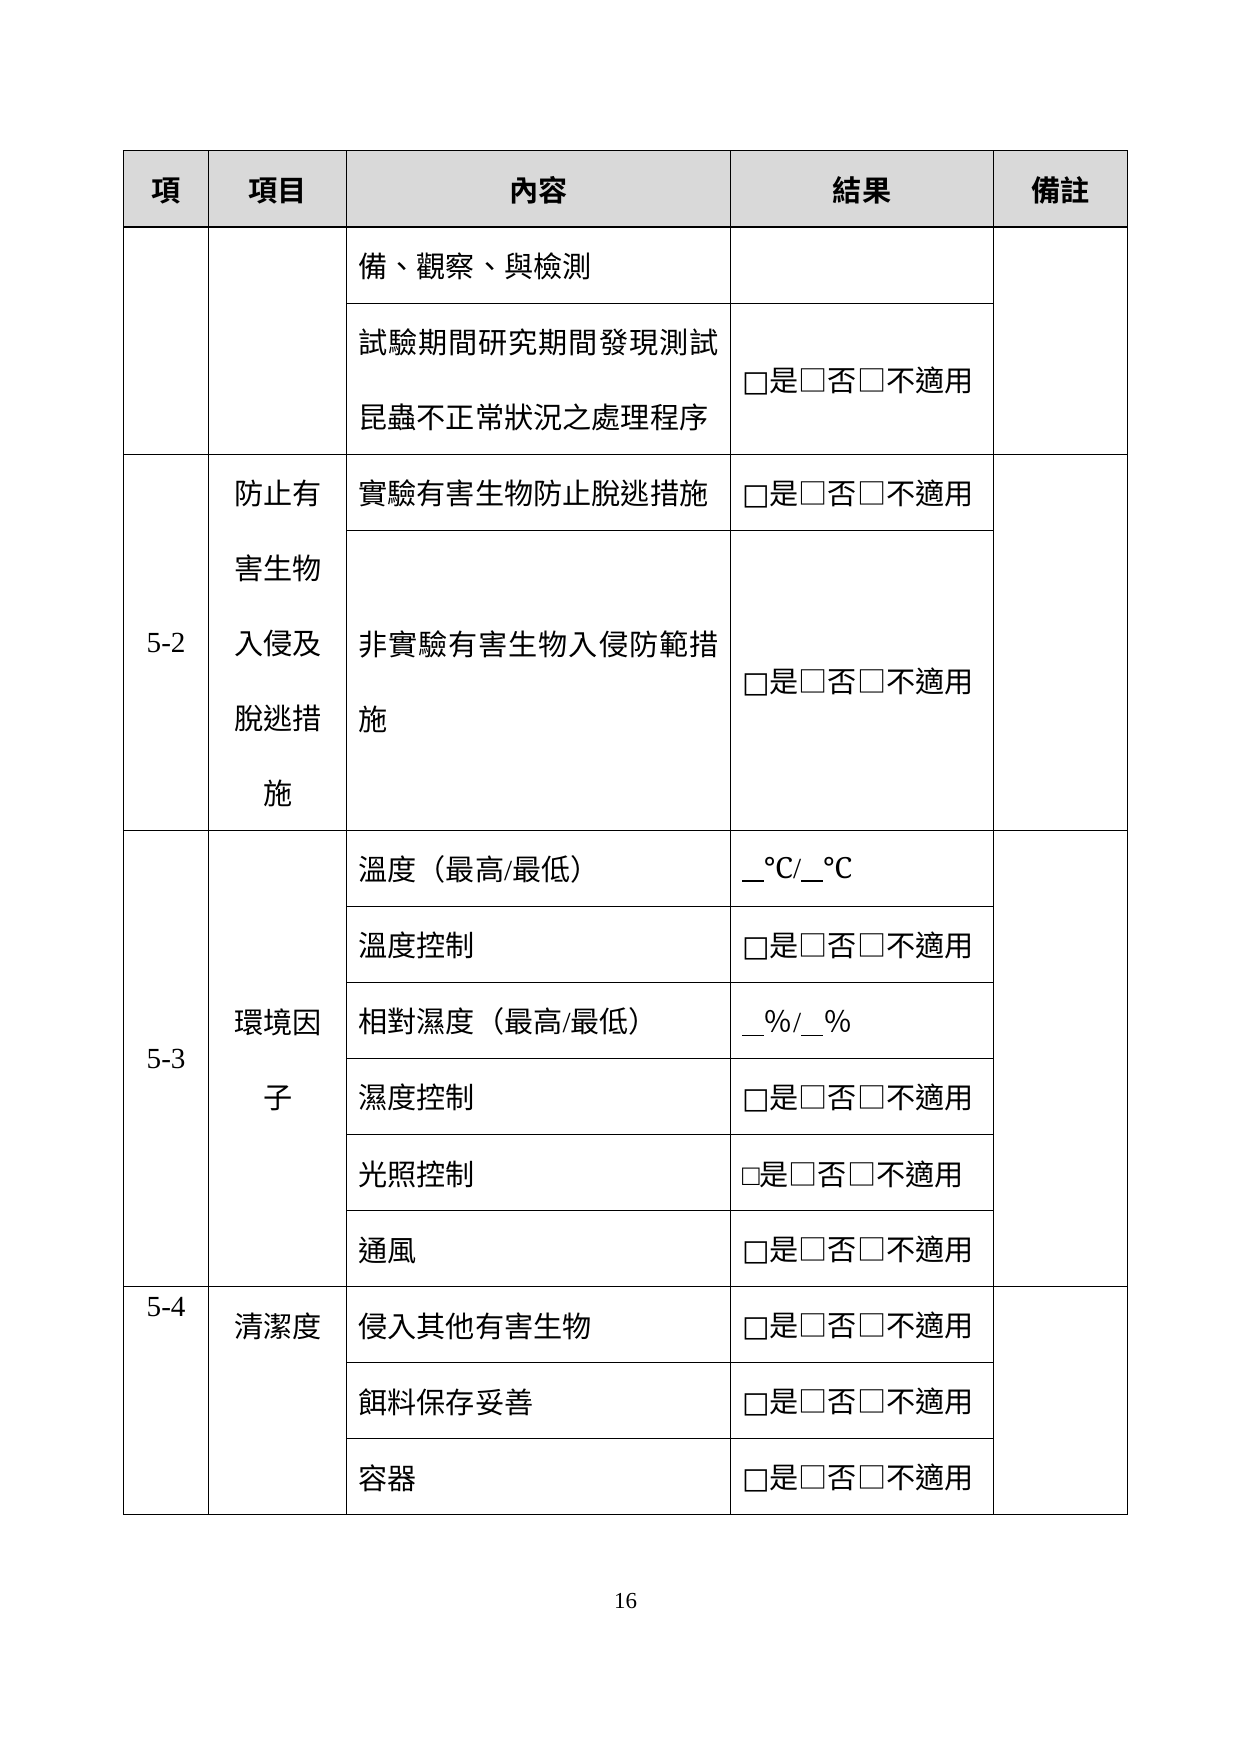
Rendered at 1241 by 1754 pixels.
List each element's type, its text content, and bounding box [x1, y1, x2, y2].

table_cell 非實驗有害生物入侵防範措施 [347, 531, 730, 829]
table_cell [994, 228, 1127, 453]
table_cell □是□否□不適用 [731, 907, 993, 982]
table_header 內容 [347, 151, 730, 226]
table_cell 清潔度 [209, 1287, 346, 1514]
table_cell [209, 228, 346, 453]
table_cell 濕度控制 [347, 1059, 730, 1134]
table_cell 5-4 [124, 1287, 208, 1514]
table_cell [994, 1287, 1127, 1514]
table_cell □是□否□不適用 [731, 1135, 993, 1210]
table_cell 防止有害生物入侵及脫逃措施 [209, 455, 346, 829]
table_cell 實驗有害生物防止脫逃措施 [347, 455, 730, 529]
table_cell 通風 [347, 1211, 730, 1286]
table_cell □是□否□不適用 [731, 1363, 993, 1438]
table_cell 餌料保存妥善 [347, 1363, 730, 1438]
table_cell [994, 831, 1127, 1286]
table_cell 侵入其他有害生物 [347, 1287, 730, 1362]
table_cell □是□否□不適用 [731, 455, 993, 529]
table_cell [124, 228, 208, 453]
table_cell □是□否□不適用 [731, 1059, 993, 1134]
table_cell ℃/ ℃ [731, 831, 993, 906]
table_cell 容器 [347, 1439, 730, 1514]
table_cell 5-3 [124, 831, 208, 1286]
table_cell □是□否□不適用 [731, 531, 993, 829]
table_header 備註 [994, 151, 1127, 226]
table_cell 光照控制 [347, 1135, 730, 1210]
table_cell ％/ ％ [731, 983, 993, 1058]
table_cell 5-2 [124, 455, 208, 829]
table_cell 環境因子 [209, 831, 346, 1286]
table_cell 試驗期間研究期間發現測試昆蟲不正常狀況之處理程序 [347, 304, 730, 453]
table_cell □是□否□不適用 [731, 1211, 993, 1286]
table_cell 備、觀察、與檢測 [347, 228, 730, 302]
table_cell □是□否□不適用 [731, 1439, 993, 1514]
table_cell 溫度（最高/最低） [347, 831, 730, 906]
table_header 結果 [731, 151, 993, 226]
table_cell [731, 228, 993, 302]
table_cell 溫度控制 [347, 907, 730, 982]
table_cell □是□否□不適用 [731, 304, 993, 453]
table_header 項目 [209, 151, 346, 226]
table_cell 相對濕度（最高/最低） [347, 983, 730, 1058]
table_cell □是□否□不適用 [731, 1287, 993, 1362]
table_header 項 [124, 151, 208, 226]
table_cell [994, 455, 1127, 829]
